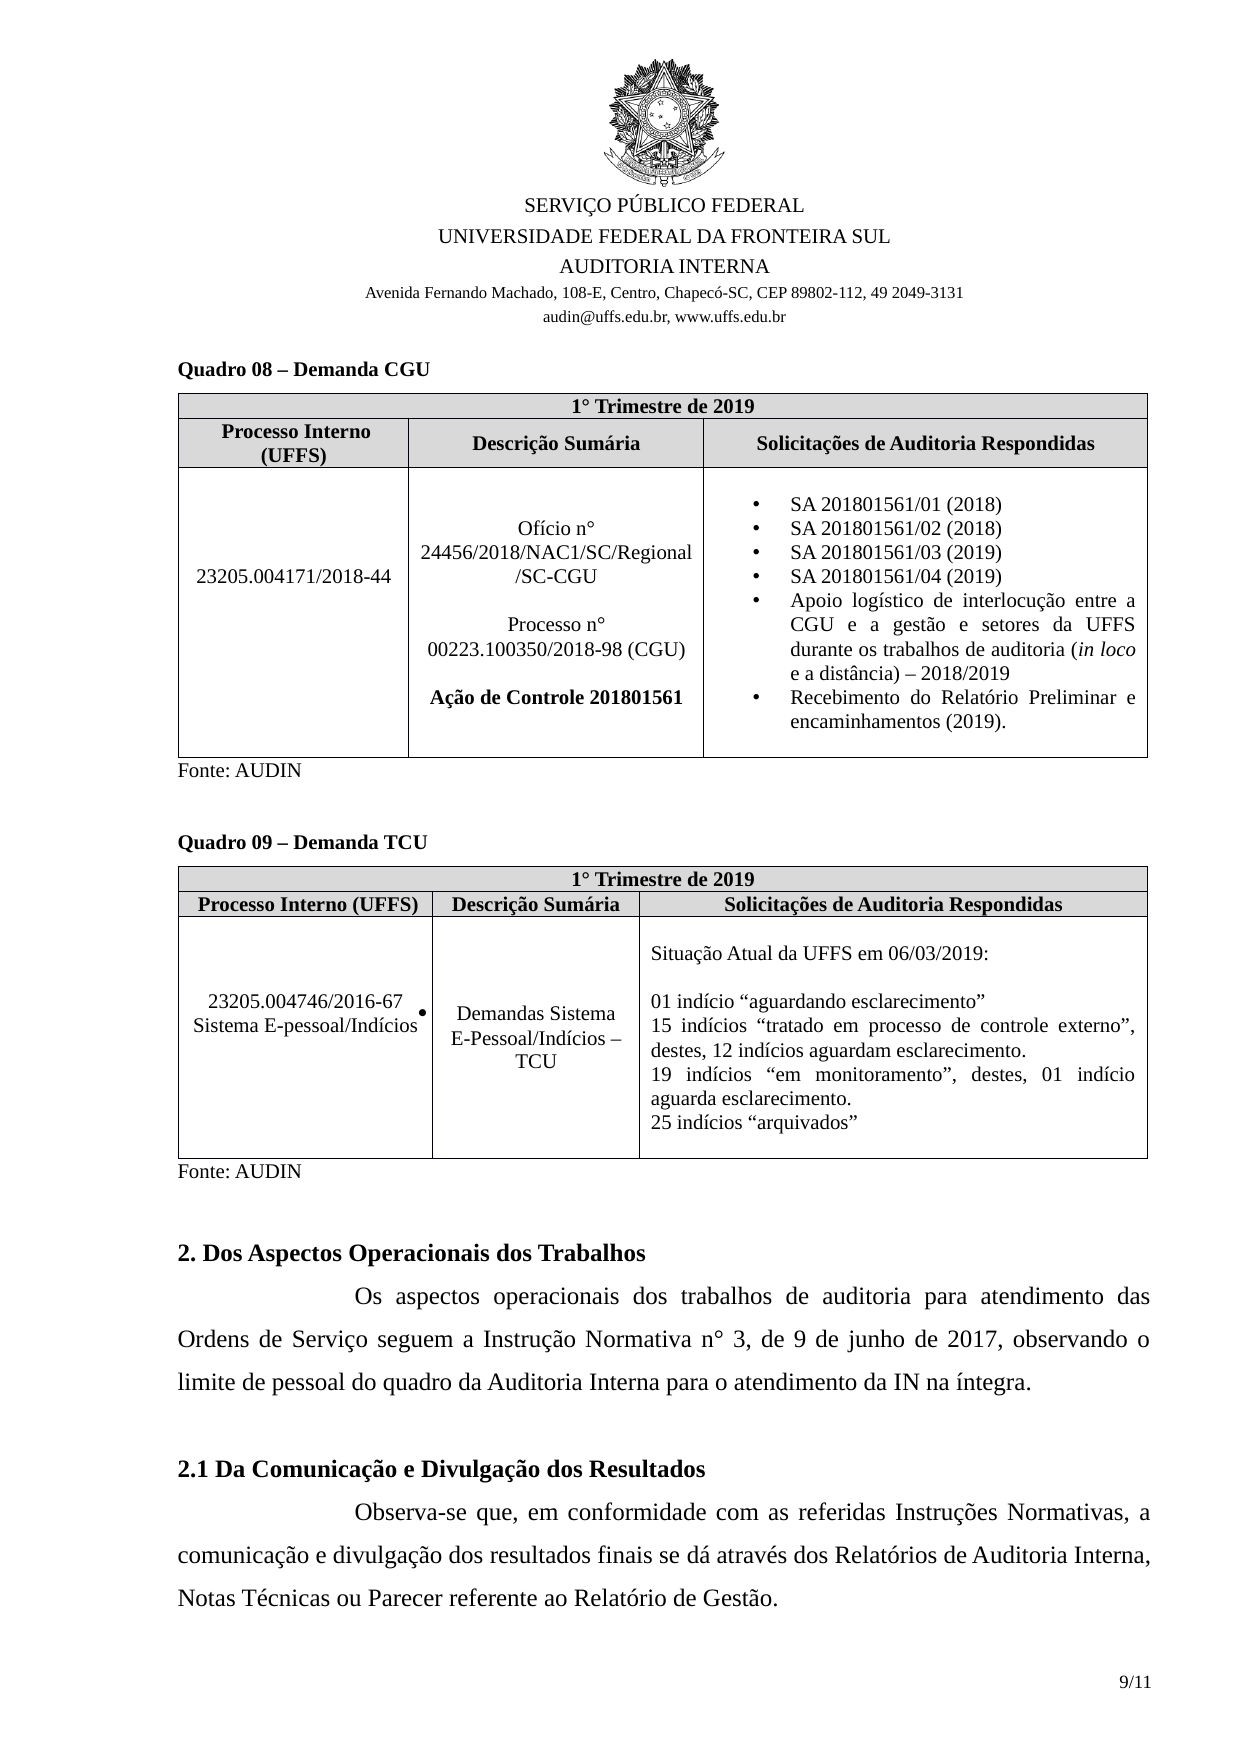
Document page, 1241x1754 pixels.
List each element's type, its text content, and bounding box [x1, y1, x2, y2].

table_cell Situação Atual da UFFS em 06/03/2019: 01 indício “aguardando esclarecimento” 15 indícios “tratado em processo de controle externo”, destes, 12 indícios aguardam esclarecimento. 19 indícios “em monitoramento”, destes, 01 indício aguarda esclarecimento. 25 indícios “arquivados” [640, 917, 1147, 1158]
subtitle 2.1 Da Comunicação e Divulgação dos Resultados [177, 1454, 1152, 1482]
table_cell Solicitações de Auditoria Respondidas [704, 419, 1147, 467]
text Fonte: AUDIN [177, 1159, 1152, 1183]
table_cell Descrição Sumária [433, 892, 639, 916]
table_cell Solicitações de Auditoria Respondidas [640, 892, 1147, 916]
text Os aspectos operacionais dos trabalhos de auditoria para atendimento das Ordens de Serviço seguem a Instrução Normativa n° 3, de 9 de junho de 2017, observando o limite de pessoal do quadro da Auditoria Interna para o atendimento da IN na íntegra. [177, 1281, 1152, 1396]
table_cell 23205.004171/2018-44 [179, 468, 408, 757]
table_header 1° Trimestre de 2019 [179, 394, 1147, 418]
table_cell SA 201801561/01 (2018) SA 201801561/02 (2018) SA 201801561/03 (2019) SA 201801561/04 (2019) Apoio logístico de interlocução entre a CGU e a gestão e setores da UFFS durante os trabalhos de auditoria (in loco e a distância) – 2018/2019 Recebimento do Relatório Preliminar e encaminhamentos (2019). [704, 468, 1147, 757]
table_cell Processo Interno (UFFS) [179, 419, 408, 467]
table_cell Processo Interno (UFFS) [179, 892, 432, 916]
subtitle 2. Dos Aspectos Operacionais dos Trabalhos [177, 1238, 1152, 1267]
table_cell Demandas Sistema E-Pessoal/Indícios – TCU [433, 917, 639, 1158]
text Observa-se que, em conformidade com as referidas Instruções Normativas, a comunicação e divulgação dos resultados finais se dá através dos Relatórios de Auditoria Interna, Notas Técnicas ou Parecer referente ao Relatório de Gestão. [177, 1497, 1152, 1612]
table_cell 23205.004746/2016-67 Sistema E-pessoal/Indícios [179, 917, 432, 1158]
text Quadro 09 – Demanda TCU [177, 830, 1152, 854]
table_cell Ofício n° 24456/2018/NAC1/SC/Regional/SC-CGU Processo n° 00223.100350/2018-98 (CGU) Ação de Controle 201801561 [409, 468, 703, 757]
text Quadro 08 – Demanda CGU [177, 357, 1152, 381]
text Fonte: AUDIN [177, 758, 1152, 782]
table_header 1° Trimestre de 2019 [179, 867, 1147, 891]
table_cell Descrição Sumária [409, 419, 703, 467]
